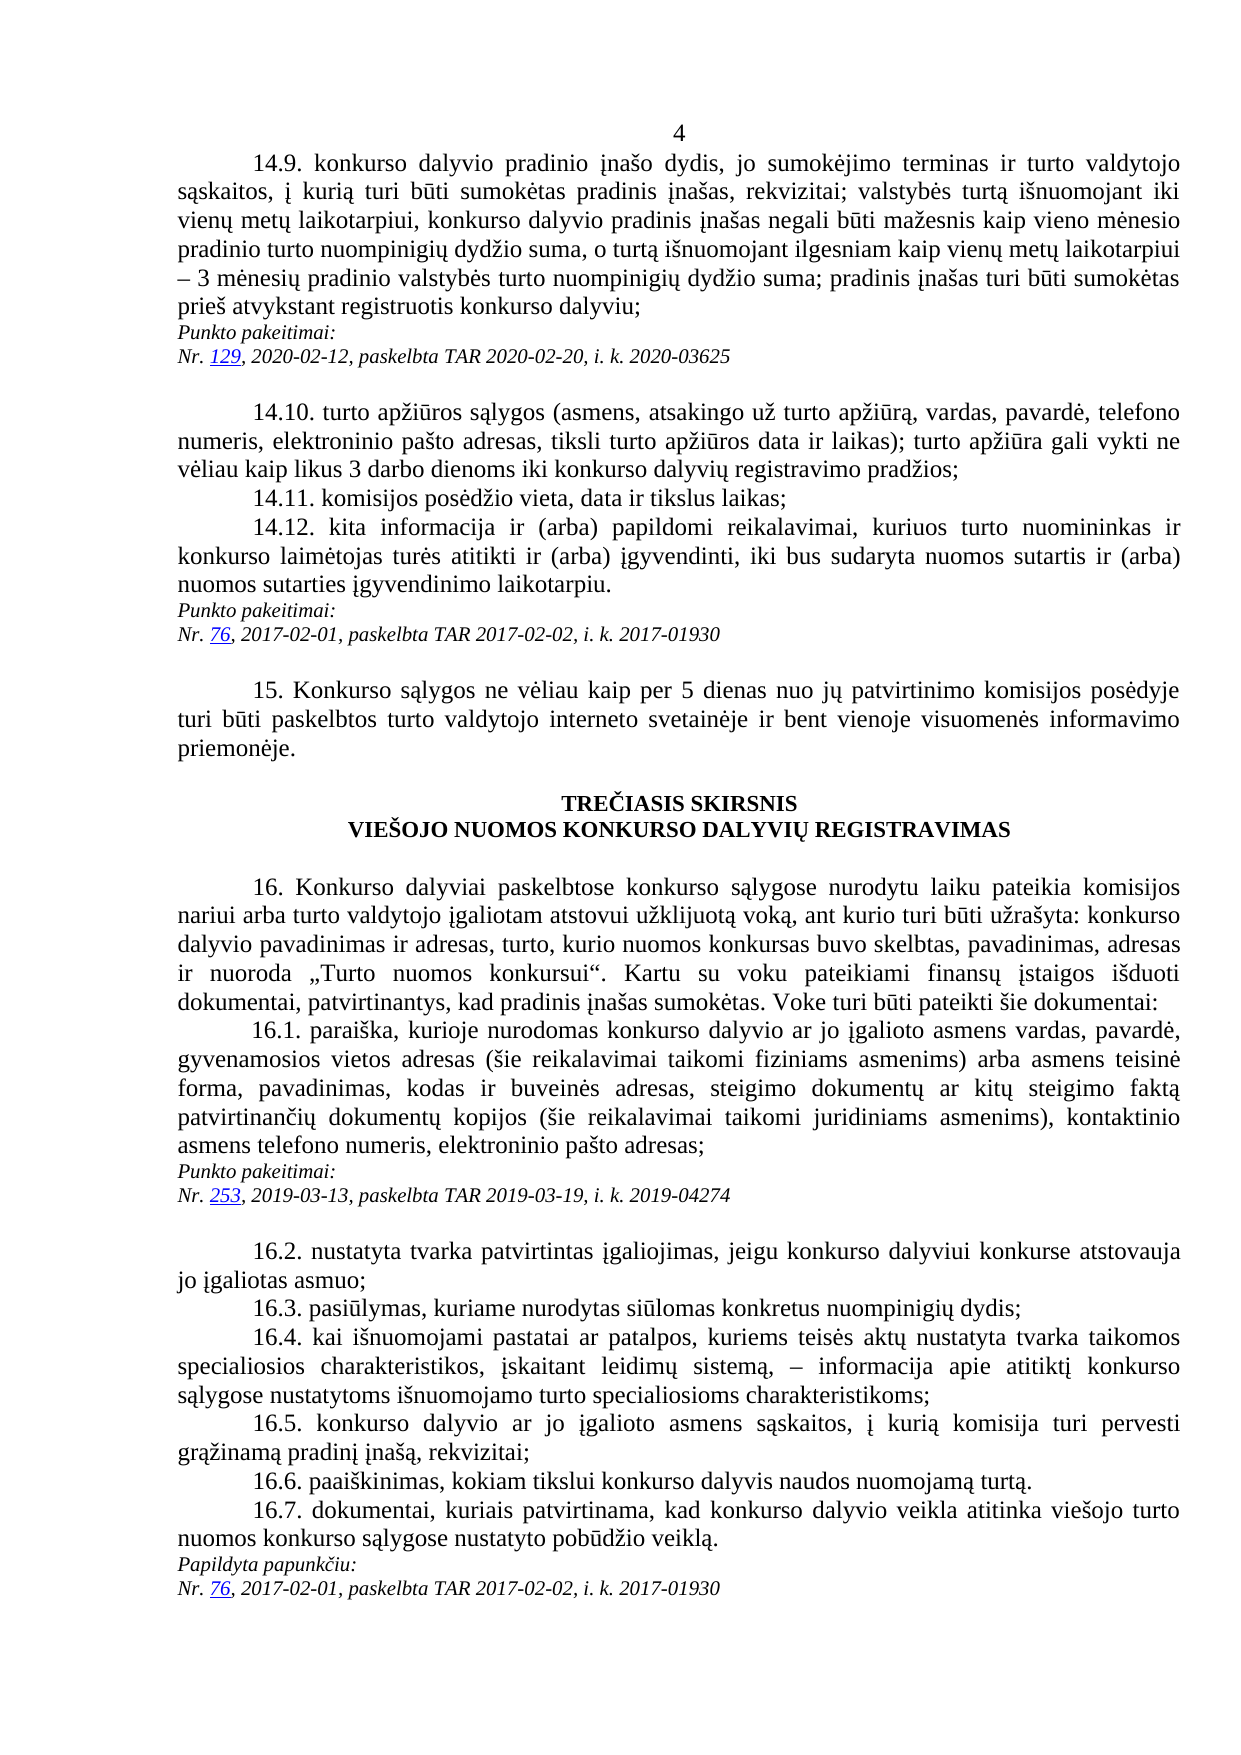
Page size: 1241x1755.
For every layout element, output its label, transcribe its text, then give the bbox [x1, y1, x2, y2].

text VIEŠOJO NUOMOS KONKURSO DALYVIŲ REGISTRAVIMAS [177, 816, 1181, 843]
text Nr. 129, 2020-02-12, paskelbta TAR 2020-02-20, i. k. 2020-03625 [177, 344, 1181, 368]
text Nr. 253, 2019-03-13, paskelbta TAR 2019-03-19, i. k. 2019-04274 [177, 1183, 1181, 1207]
text 16.7. dokumentai, kuriais patvirtinama, kad konkurso dalyvio veikla atitinka viešojo turto nuomos konkurso sąlygose nustatyto pobūdžio veiklą. [177, 1495, 1181, 1552]
text 16.1. paraiška, kurioje nurodomas konkurso dalyvio ar jo įgalioto asmens vardas, pavardė, gyvenamosios vietos adresas (šie reikalavimai taikomi fiziniams asmenims) arba asmens teisinė forma, pavadinimas, kodas ir buveinės adresas, steigimo dokumentų ar kitų steigimo faktą patvirtinančių dokumentų kopijos (šie reikalavimai taikomi juridiniams asmenims), kontaktinio asmens telefono numeris, elektroninio pašto adresas; [177, 1015, 1181, 1159]
text 16.2. nustatyta tvarka patvirtintas įgaliojimas, jeigu konkurso dalyviui konkurse atstovauja jo įgaliotas asmuo; [177, 1236, 1181, 1293]
text 14.10. turto apžiūros sąlygos (asmens, atsakingo už turto apžiūrą, vardas, pavardė, telefono numeris, elektroninio pašto adresas, tiksli turto apžiūros data ir laikas); turto apžiūra gali vykti ne vėliau kaip likus 3 darbo dienoms iki konkurso dalyvių registravimo pradžios; [177, 397, 1181, 483]
text Punkto pakeitimai: [177, 598, 1181, 622]
text Nr. 76, 2017-02-01, paskelbta TAR 2017-02-02, i. k. 2017-01930 [177, 622, 1181, 646]
text 15. Konkurso sąlygos ne vėliau kaip per 5 dienas nuo jų patvirtinimo komisijos posėdyje turi būti paskelbtos turto valdytojo interneto svetainėje ir bent vienoje visuomenės informavimo priemonėje. [177, 675, 1181, 761]
text 14.12. kita informacija ir (arba) papildomi reikalavimai, kuriuos turto nuomininkas ir konkurso laimėtojas turės atitikti ir (arba) įgyvendinti, iki bus sudaryta nuomos sutartis ir (arba) nuomos sutarties įgyvendinimo laikotarpiu. [177, 512, 1181, 598]
text Punkto pakeitimai: [177, 1159, 1181, 1183]
text Punkto pakeitimai: [177, 320, 1181, 344]
text Nr. 76, 2017-02-01, paskelbta TAR 2017-02-02, i. k. 2017-01930 [177, 1576, 1181, 1600]
text 16.3. pasiūlymas, kuriame nurodytas siūlomas konkretus nuompinigių dydis; [177, 1293, 1181, 1322]
text 16.5. konkurso dalyvio ar jo įgalioto asmens sąskaitos, į kurią komisija turi pervesti grąžinamą pradinį įnašą, rekvizitai; [177, 1408, 1181, 1466]
text Papildyta papunkčiu: [177, 1552, 1181, 1576]
text 14.9. konkurso dalyvio pradinio įnašo dydis, jo sumokėjimo terminas ir turto valdytojo sąskaitos, į kurią turi būti sumokėtas pradinis įnašas, rekvizitai; valstybės turtą išnuomojant iki vienų metų laikotarpiui, konkurso dalyvio pradinis įnašas negali būti mažesnis kaip vieno mėnesio pradinio turto nuompinigių dydžio suma, o turtą išnuomojant ilgesniam kaip vienų metų laikotarpiui – 3 mėnesių pradinio valstybės turto nuompinigių dydžio suma; pradinis įnašas turi būti sumokėtas prieš atvykstant registruotis konkurso dalyviu; [177, 148, 1181, 320]
text 14.11. komisijos posėdžio vieta, data ir tikslus laikas; [177, 483, 1181, 512]
text 16.6. paaiškinimas, kokiam tikslui konkurso dalyvis naudos nuomojamą turtą. [177, 1466, 1181, 1495]
text 16.4. kai išnuomojami pastatai ar patalpos, kuriems teisės aktų nustatyta tvarka taikomos specialiosios charakteristikos, įskaitant leidimų sistemą, – informacija apie atitiktį konkurso sąlygose nustatytoms išnuomojamo turto specialiosioms charakteristikoms; [177, 1322, 1181, 1408]
text 16. Konkurso dalyviai paskelbtose konkurso sąlygose nurodytu laiku pateikia komisijos nariui arba turto valdytojo įgaliotam atstovui užklijuotą voką, ant kurio turi būti užrašyta: konkurso dalyvio pavadinimas ir adresas, turto, kurio nuomos konkursas buvo skelbtas, pavadinimas, adresas ir nuoroda „Turto nuomos konkursui“. Kartu su voku pateikiami finansų įstaigos išduoti dokumentai, patvirtinantys, kad pradinis įnašas sumokėtas. Voke turi būti pateikti šie dokumentai: [177, 872, 1181, 1015]
text TREČIASIS SKIRSNIS [177, 790, 1181, 816]
